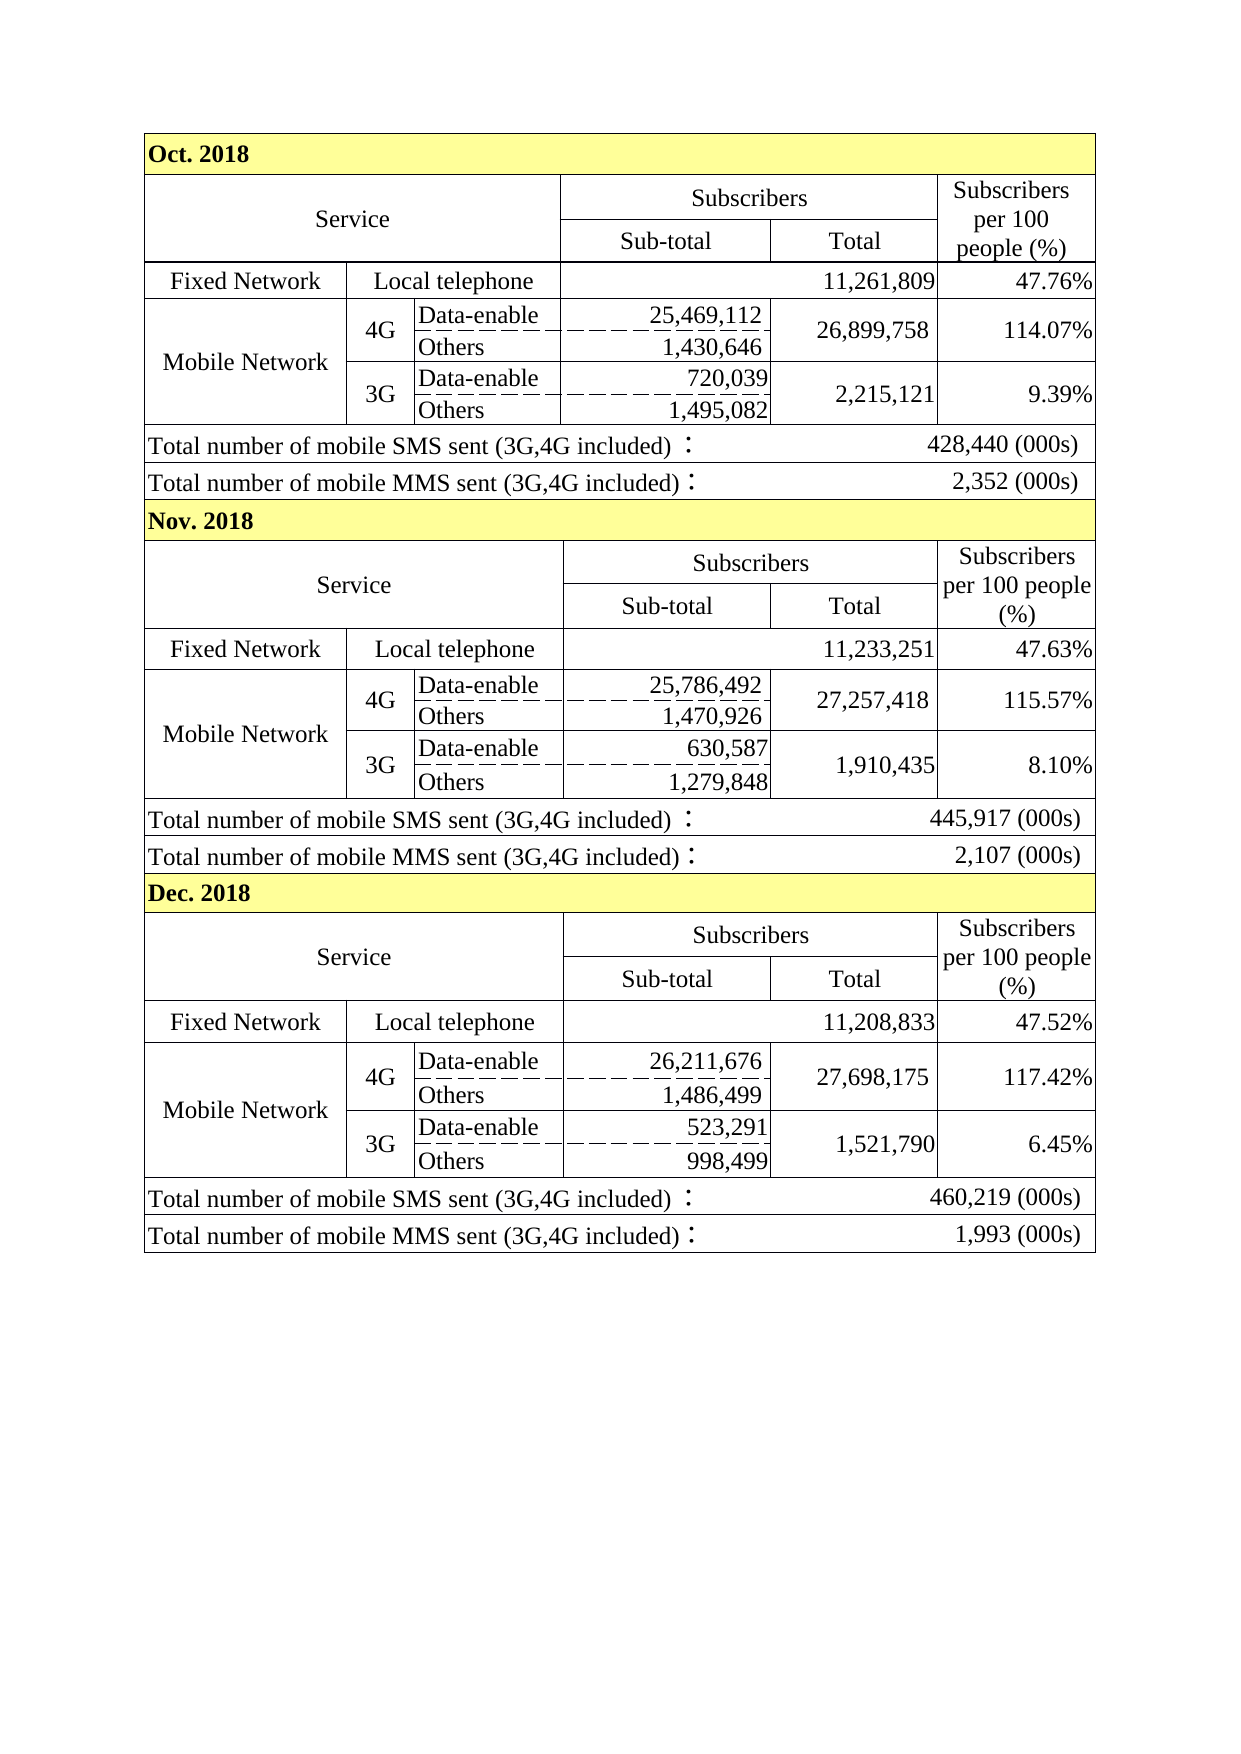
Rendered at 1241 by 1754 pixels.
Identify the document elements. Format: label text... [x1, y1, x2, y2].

table_cell Sub-total [564, 957, 770, 999]
table_cell Sub-total [564, 584, 770, 627]
table_cell Local telephone [347, 1001, 563, 1042]
table_cell Subscribers [561, 175, 937, 219]
table_cell 2,107 (000s) [771, 836, 1095, 873]
table_cell Total number of mobile MMS sent (3G,4G included)： [145, 1215, 771, 1252]
table_cell 630,587 [564, 731, 770, 764]
table_cell Others [415, 394, 560, 424]
table_cell Sub-total [561, 220, 770, 261]
table_cell Total number of mobile SMS sent (3G,4G included) ： [145, 425, 771, 462]
table_cell 8.10% [938, 731, 1095, 798]
table_cell Service [145, 541, 563, 627]
table_cell Others [415, 764, 563, 798]
table_cell 4G [347, 1043, 414, 1109]
table_cell 460,219 (000s) [771, 1178, 1095, 1214]
table_cell Dec. 2018 [145, 874, 1095, 912]
table_cell Data-enable [415, 1043, 563, 1078]
table_cell Subscribers [564, 913, 937, 956]
table_cell 1,430,646 [561, 330, 770, 361]
table_cell Others [415, 330, 560, 361]
table_cell 25,786,492 [564, 670, 770, 699]
table_cell 3G [347, 362, 414, 424]
table_cell Local telephone [347, 263, 560, 298]
table_cell 47.76% [938, 263, 1095, 298]
table_cell 26,211,676 [564, 1043, 770, 1078]
table_cell Subscribers per 100 people (%) [938, 175, 1095, 261]
table_cell Data-enable [415, 299, 560, 330]
table_cell 27,698,175 [771, 1043, 937, 1109]
table_cell 11,208,833 [564, 1001, 937, 1042]
table_cell 47.52% [938, 1001, 1095, 1042]
table_cell Mobile Network [145, 670, 346, 798]
table_cell 114.07% [938, 299, 1095, 361]
table_cell Subscribers per 100 people (%) [938, 913, 1095, 999]
table_cell Fixed Network [145, 629, 346, 668]
table_cell Service [145, 175, 560, 261]
table_cell Total number of mobile SMS sent (3G,4G included) ： [145, 799, 771, 835]
table_cell 2,352 (000s) [771, 463, 1095, 499]
table_cell Data-enable [415, 362, 560, 393]
table_cell 1,279,848 [564, 764, 770, 798]
table_cell Nov. 2018 [145, 500, 1095, 540]
table_cell 445,917 (000s) [771, 799, 1095, 835]
table_cell Others [415, 1078, 563, 1109]
table_cell 428,440 (000s) [771, 425, 1095, 462]
table_cell Fixed Network [145, 263, 346, 298]
table_cell 47.63% [938, 629, 1095, 668]
table_cell 117.42% [938, 1043, 1095, 1109]
table_cell 9.39% [938, 362, 1095, 424]
table_cell Local telephone [347, 629, 563, 668]
table_cell 1,521,790 [771, 1111, 937, 1177]
table_cell Subscribers [564, 541, 937, 583]
table_cell 720,039 [561, 362, 770, 393]
table_cell 4G [347, 670, 414, 730]
table_cell Others [415, 700, 563, 730]
table_cell 2,215,121 [771, 362, 937, 424]
table_cell Total [771, 584, 937, 627]
table_cell 1,910,435 [771, 731, 937, 798]
table_cell Subscribers per 100 people (%) [938, 541, 1095, 627]
table_cell 27,257,418 [771, 670, 937, 730]
table_cell 11,261,809 [561, 263, 937, 298]
table_cell Service [145, 913, 563, 999]
table_cell Total number of mobile MMS sent (3G,4G included)： [145, 463, 771, 499]
table_cell 26,899,758 [771, 299, 937, 361]
table_cell 1,993 (000s) [771, 1215, 1095, 1252]
table_cell 6.45% [938, 1111, 1095, 1177]
table_cell Mobile Network [145, 1043, 346, 1177]
table_cell Total [771, 957, 937, 999]
table_header Oct. 2018 [145, 134, 1095, 174]
table_cell 4G [347, 299, 414, 361]
table_cell 1,495,082 [561, 394, 770, 424]
table_cell Total number of mobile MMS sent (3G,4G included)： [145, 836, 771, 873]
table_cell Data-enable [415, 670, 563, 699]
table_cell Others [415, 1143, 563, 1177]
table_cell Total number of mobile SMS sent (3G,4G included) ： [145, 1178, 771, 1214]
table_cell Fixed Network [145, 1001, 346, 1042]
table_cell 25,469,112 [561, 299, 770, 330]
table_cell 3G [347, 1111, 414, 1177]
table_cell Mobile Network [145, 299, 346, 424]
table_cell Total [771, 220, 937, 261]
table_cell 998,499 [564, 1143, 770, 1177]
table_cell 3G [347, 731, 414, 798]
table_cell 11,233,251 [564, 629, 937, 668]
table_cell 1,470,926 [564, 700, 770, 730]
table_cell 115.57% [938, 670, 1095, 730]
table_cell 1,486,499 [564, 1078, 770, 1109]
table_cell Data-enable [415, 731, 563, 764]
table_cell Data-enable [415, 1111, 563, 1143]
table_cell 523,291 [564, 1111, 770, 1143]
